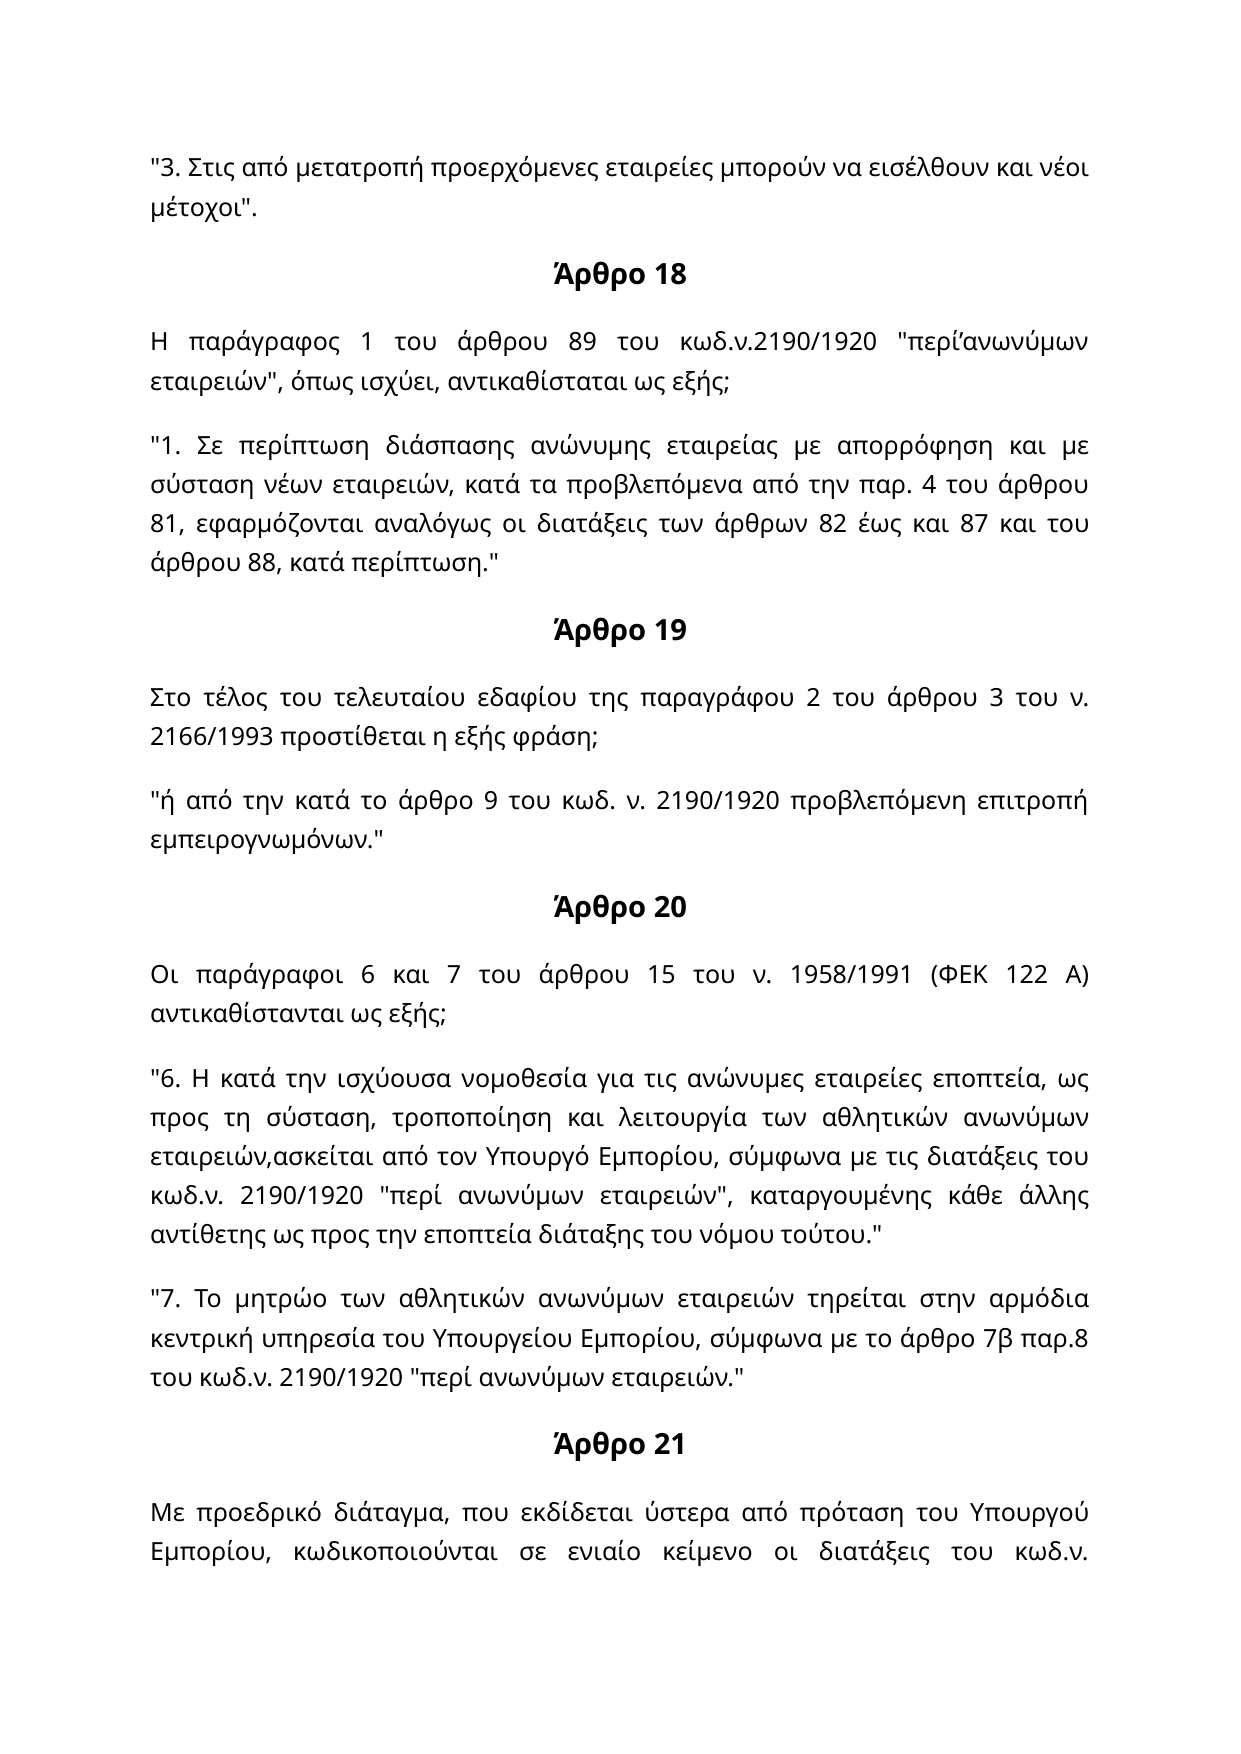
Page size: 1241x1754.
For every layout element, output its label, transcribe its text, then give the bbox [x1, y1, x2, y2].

text "ή από την κατά το άρθρο 9 του κωδ. ν. 2190/1920 προβλεπόμενη επιτροπή εμπειρογνωμόνων." [150, 783, 1090, 856]
text "1. Σε περίπτωση διάσπασης ανώνυμης εταιρείας με απορρόφηση και με σύσταση νέων εταιρειών, κατά τα προβλεπόμενα από την παρ. 4 του άρθρου 81, εφαρμόζονται αναλόγως οι διατάξεις των άρθρων 82 έως και 87 και του άρθρου 88, κατά περίπτωση." [150, 427, 1090, 579]
text "3. Στις από μετατροπή προερχόμενες εταιρείες μπορούν να εισέλθουν και νέοι μέτοχοι". [150, 150, 1090, 223]
subtitle Άρθρο 18 [150, 253, 1090, 293]
text Με προεδρικό διάταγμα, που εκδίδεται ύστερα από πρόταση του Υπουργού Εμπορίου, κωδικοποιούνται σε ενιαίο κείμενο οι διατάξεις του κωδ.ν. [150, 1494, 1090, 1567]
text Στο τέλος του τελευταίου εδαφίου της παραγράφου 2 του άρθρου 3 του ν. 2166/1993 προστίθεται η εξής φράση; [150, 679, 1090, 753]
subtitle Άρθρο 20 [150, 886, 1090, 926]
text "7. Το μητρώο των αθλητικών ανωνύμων εταιρειών τηρείται στην αρμόδια κεντρική υπηρεσία του Υπουργείου Εμπορίου, σύμφωνα με το άρθρο 7β παρ.8 του κωδ.ν. 2190/1920 "περί ανωνύμων εταιρειών." [150, 1281, 1090, 1393]
text Οι παράγραφοι 6 και 7 του άρθρου 15 του ν. 1958/1991 (ΦΕΚ 122 Α) αντικαθίστανται ως εξής; [150, 957, 1090, 1030]
text "6. Η κατά την ισχύουσα νομοθεσία για τις ανώνυμες εταιρείες εποπτεία, ως προς τη σύσταση, τροποποίηση και λειτουργία των αθλητικών ανωνύμων εταιρειών,ασκείται από τον Υπουργό Εμπορίου, σύμφωνα με τις διατάξεις του κωδ.ν. 2190/1920 "περί ανωνύμων εταιρειών", καταργουμένης κάθε άλλης αντίθετης ως προς την εποπτεία διάταξης του νόμου τούτου." [150, 1060, 1090, 1251]
text Η παράγραφος 1 του άρθρου 89 του κωδ.ν.2190/1920 "περί’ανωνύμων εταιρειών", όπως ισχύει, αντικαθίσταται ως εξής; [150, 324, 1090, 397]
subtitle Άρθρο 19 [150, 609, 1090, 649]
subtitle Άρθρο 21 [150, 1423, 1090, 1463]
